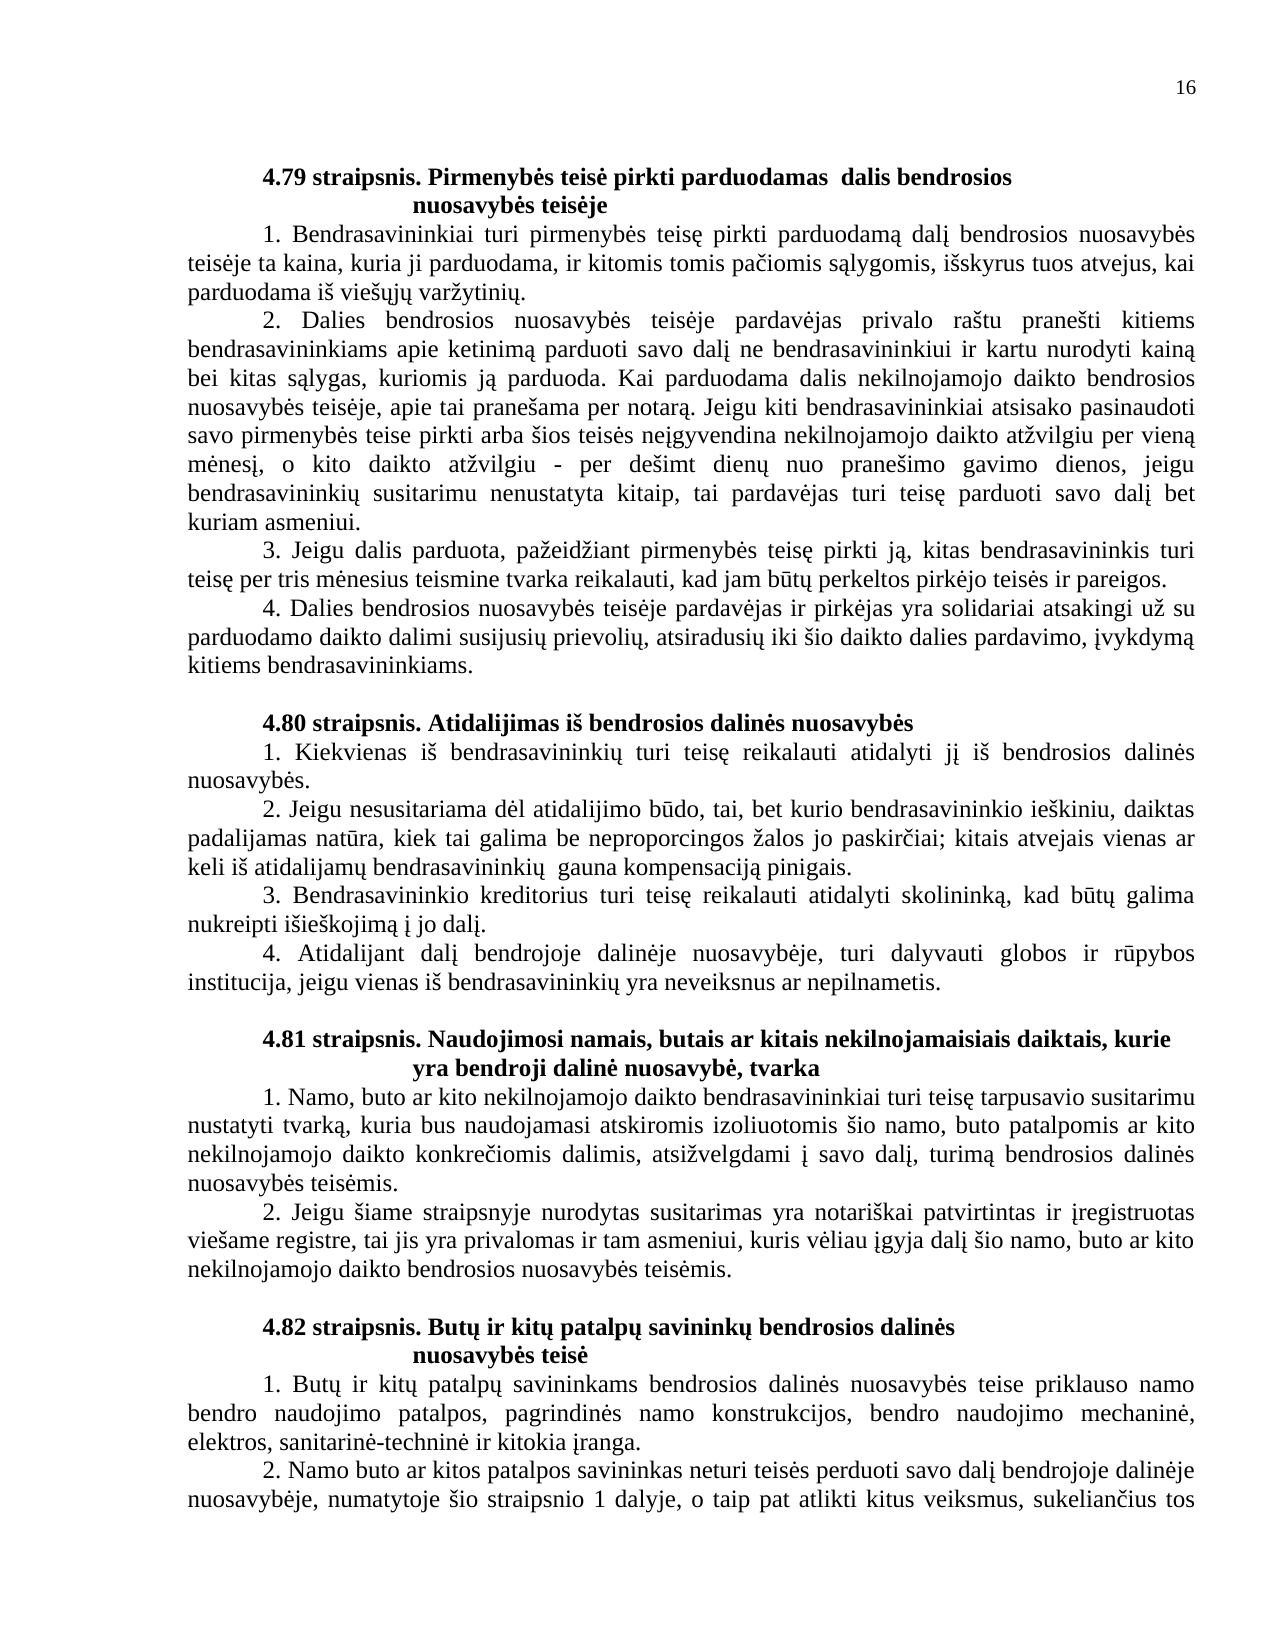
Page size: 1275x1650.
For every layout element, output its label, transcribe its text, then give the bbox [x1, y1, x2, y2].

text 3. Bendrasavininkio kreditorius turi teisę reikalauti atidalyti skolininką, kad būtų galima nukreipti išieškojimą į jo dalį. [187, 880, 1196, 938]
text 3. Jeigu dalis parduota, pažeidžiant pirmenybės teisę pirkti ją, kitas bendrasavininkis turi teisę per tris mėnesius teismine tvarka reikalauti, kad jam būtų perkeltos pirkėjo teisės ir pareigos. [187, 535, 1196, 593]
text 1. Butų ir kitų patalpų savininkams bendrosios dalinės nuosavybės teise priklauso namo bendro naudojimo patalpos, pagrindinės namo konstrukcijos, bendro naudojimo mechaninė, elektros, sanitarinė-techninė ir kitokia įranga. [187, 1369, 1196, 1455]
text 1. Kiekvienas iš bendrasavininkių turi teisę reikalauti atidalyti jį iš bendrosios dalinės nuosavybės. [187, 737, 1196, 794]
text 4. Atidalijant dalį bendrojoje dalinėje nuosavybėje, turi dalyvauti globos ir rūpybos institucija, jeigu vienas iš bendrasavininkių yra neveiksnus ar nepilnametis. [187, 938, 1196, 995]
text 2. Dalies bendrosios nuosavybės teisėje pardavėjas privalo raštu pranešti kitiems bendrasavininkiams apie ketinimą parduoti savo dalį ne bendrasavininkiui ir kartu nurodyti kainą bei kitas sąlygas, kuriomis ją parduoda. Kai parduodama dalis nekilnojamojo daikto bendrosios nuosavybės teisėje, apie tai pranešama per notarą. Jeigu kiti bendrasavininkiai atsisako pasinaudoti savo pirmenybės teise pirkti arba šios teisės neįgyvendina nekilnojamojo daikto atžvilgiu per vieną mėnesį, o kito daikto atžvilgiu - per dešimt dienų nuo pranešimo gavimo dienos, jeigu bendrasavininkių susitarimu nenustatyta kitaip, tai pardavėjas turi teisę parduoti savo dalį bet kuriam asmeniui. [187, 305, 1196, 535]
text 4.81 straipsnis. Naudojimosi namais, butais ar kitais nekilnojamaisiais daiktais, kurie [187, 1024, 1196, 1053]
text nuosavybės teisė [337, 1340, 1196, 1369]
text 2. Jeigu šiame straipsnyje nurodytas susitarimas yra notariškai patvirtintas ir įregistruotas viešame registre, tai jis yra privalomas ir tam asmeniui, kuris vėliau įgyja dalį šio namo, buto ar kito nekilnojamojo daikto bendrosios nuosavybės teisėmis. [187, 1197, 1196, 1283]
text 2. Jeigu nesusitariama dėl atidalijimo būdo, tai, bet kurio bendrasavininkio ieškiniu, daiktas padalijamas natūra, kiek tai galima be neproporcingos žalos jo paskirčiai; kitais atvejais vienas ar keli iš atidalijamų bendrasavininkių gauna kompensaciją pinigais. [187, 794, 1196, 880]
text 4.82 straipsnis. Butų ir kitų patalpų savininkų bendrosios dalinės [187, 1312, 1196, 1340]
text 1. Namo, buto ar kito nekilnojamojo daikto bendrasavininkiai turi teisę tarpusavio susitarimu nustatyti tvarką, kuria bus naudojamasi atskiromis izoliuotomis šio namo, buto patalpomis ar kito nekilnojamojo daikto konkrečiomis dalimis, atsižvelgdami į savo dalį, turimą bendrosios dalinės nuosavybės teisėmis. [187, 1082, 1196, 1197]
text 4.80 straipsnis. Atidalijimas iš bendrosios dalinės nuosavybės [187, 708, 1196, 737]
text 4. Dalies bendrosios nuosavybės teisėje pardavėjas ir pirkėjas yra solidariai atsakingi už su parduodamo daikto dalimi susijusių prievolių, atsiradusių iki šio daikto dalies pardavimo, įvykdymą kitiems bendrasavininkiams. [187, 593, 1196, 679]
text 2. Namo buto ar kitos patalpos savininkas neturi teisės perduoti savo dalį bendrojoje dalinėje nuosavybėje, numatytoje šio straipsnio 1 dalyje, o taip pat atlikti kitus veiksmus, sukeliančius tos [187, 1455, 1196, 1513]
text 4.79 straipsnis. Pirmenybės teisė pirkti parduodamas dalis bendrosios [187, 162, 1196, 190]
text 1. Bendrasavininkiai turi pirmenybės teisę pirkti parduodamą dalį bendrosios nuosavybės teisėje ta kaina, kuria ji parduodama, ir kitomis tomis pačiomis sąlygomis, išskyrus tuos atvejus, kai parduodama iš viešųjų varžytinių. [187, 219, 1196, 305]
text nuosavybės teisėje [337, 190, 1196, 219]
text yra bendroji dalinė nuosavybė, tvarka [337, 1053, 1196, 1082]
